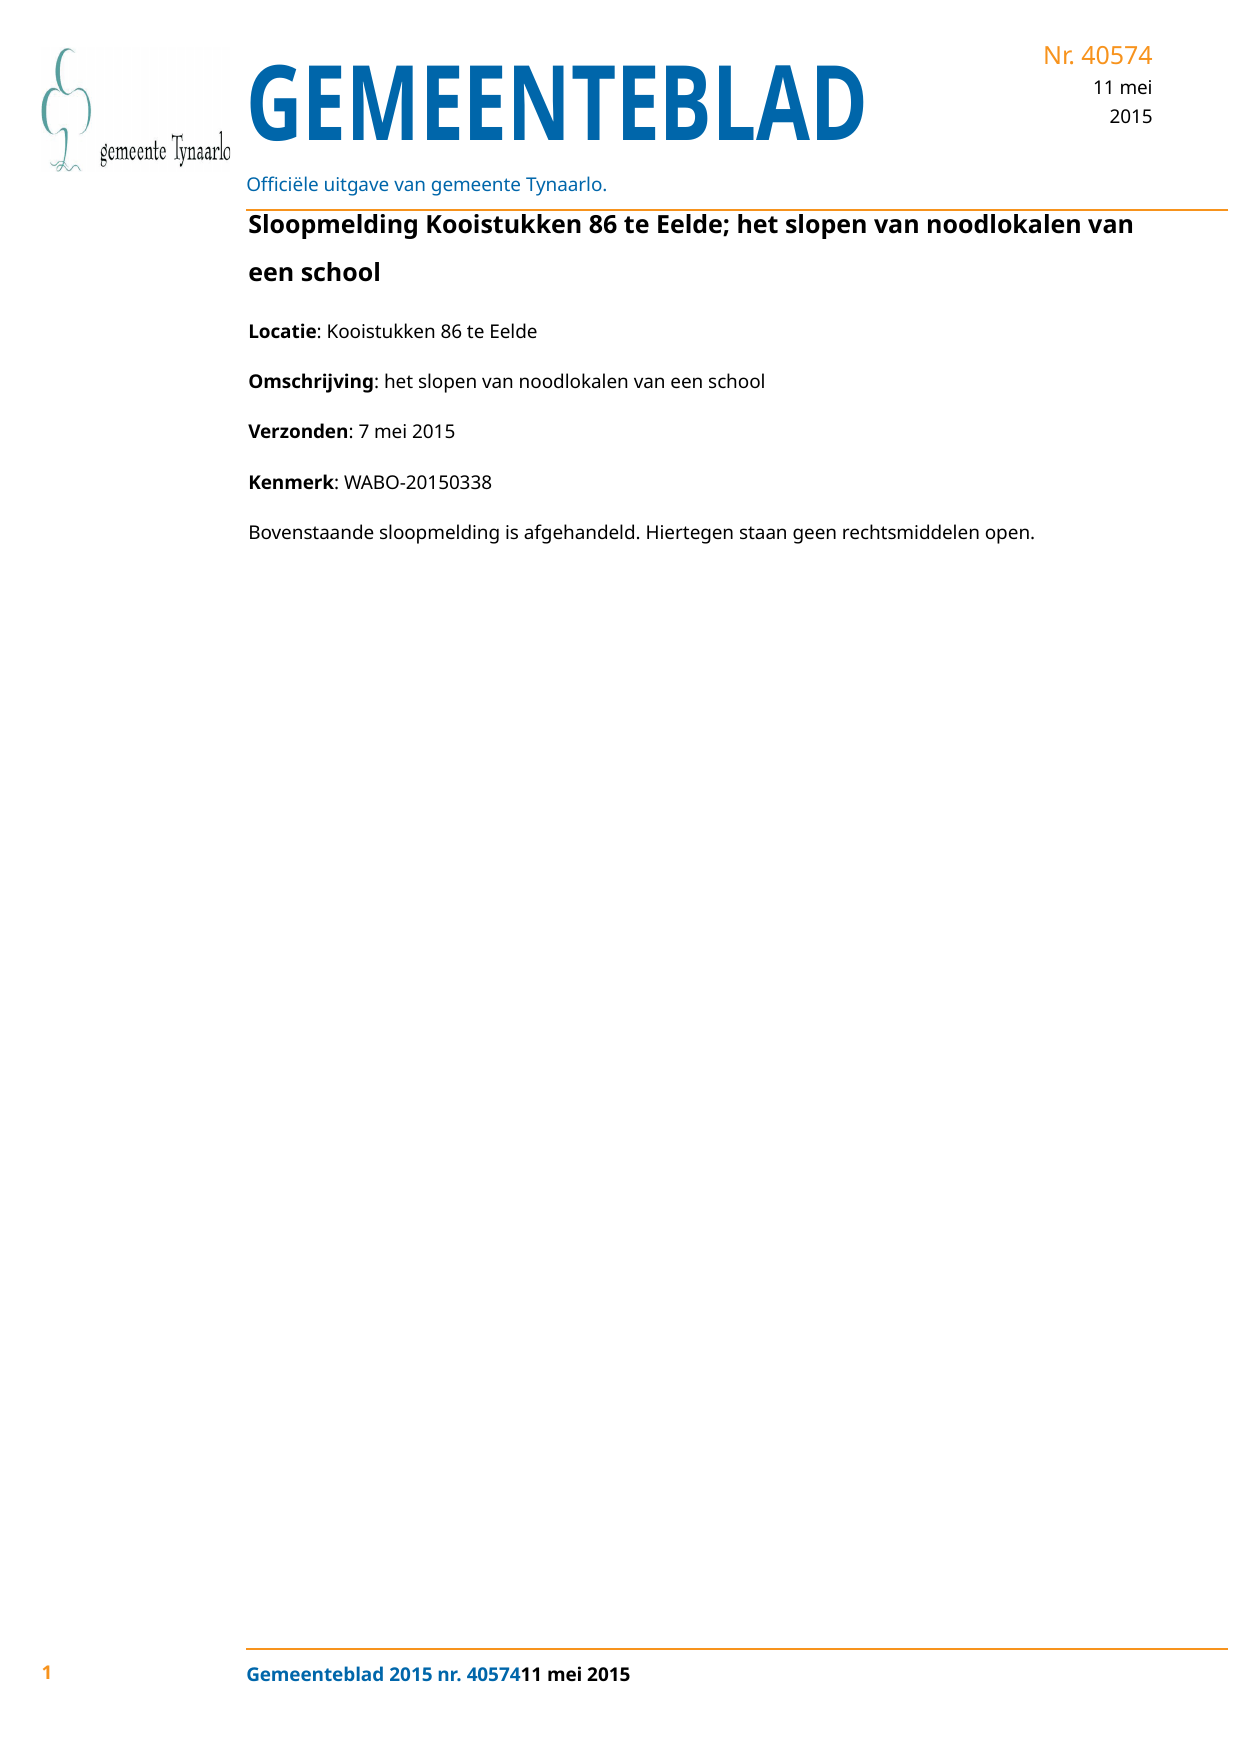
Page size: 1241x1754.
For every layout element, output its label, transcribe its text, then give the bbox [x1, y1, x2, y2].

text Verzonden: 7 mei 2015 [248, 419, 1152, 444]
text Locatie: Kooistukken 86 te Eelde [248, 318, 1152, 344]
text Bovenstaande sloopmelding is afgehandeld. Hiertegen staan geen rechtsmiddelen open. [248, 519, 1152, 545]
text Sloopmelding Kooistukken 86 te Eelde; het slopen van noodlokalen van een school [248, 211, 1152, 288]
picture [41, 47, 231, 172]
text Omschrijving: het slopen van noodlokalen van een school [248, 368, 1152, 394]
text Kenmerk: WABO-20150338 [248, 469, 1152, 495]
